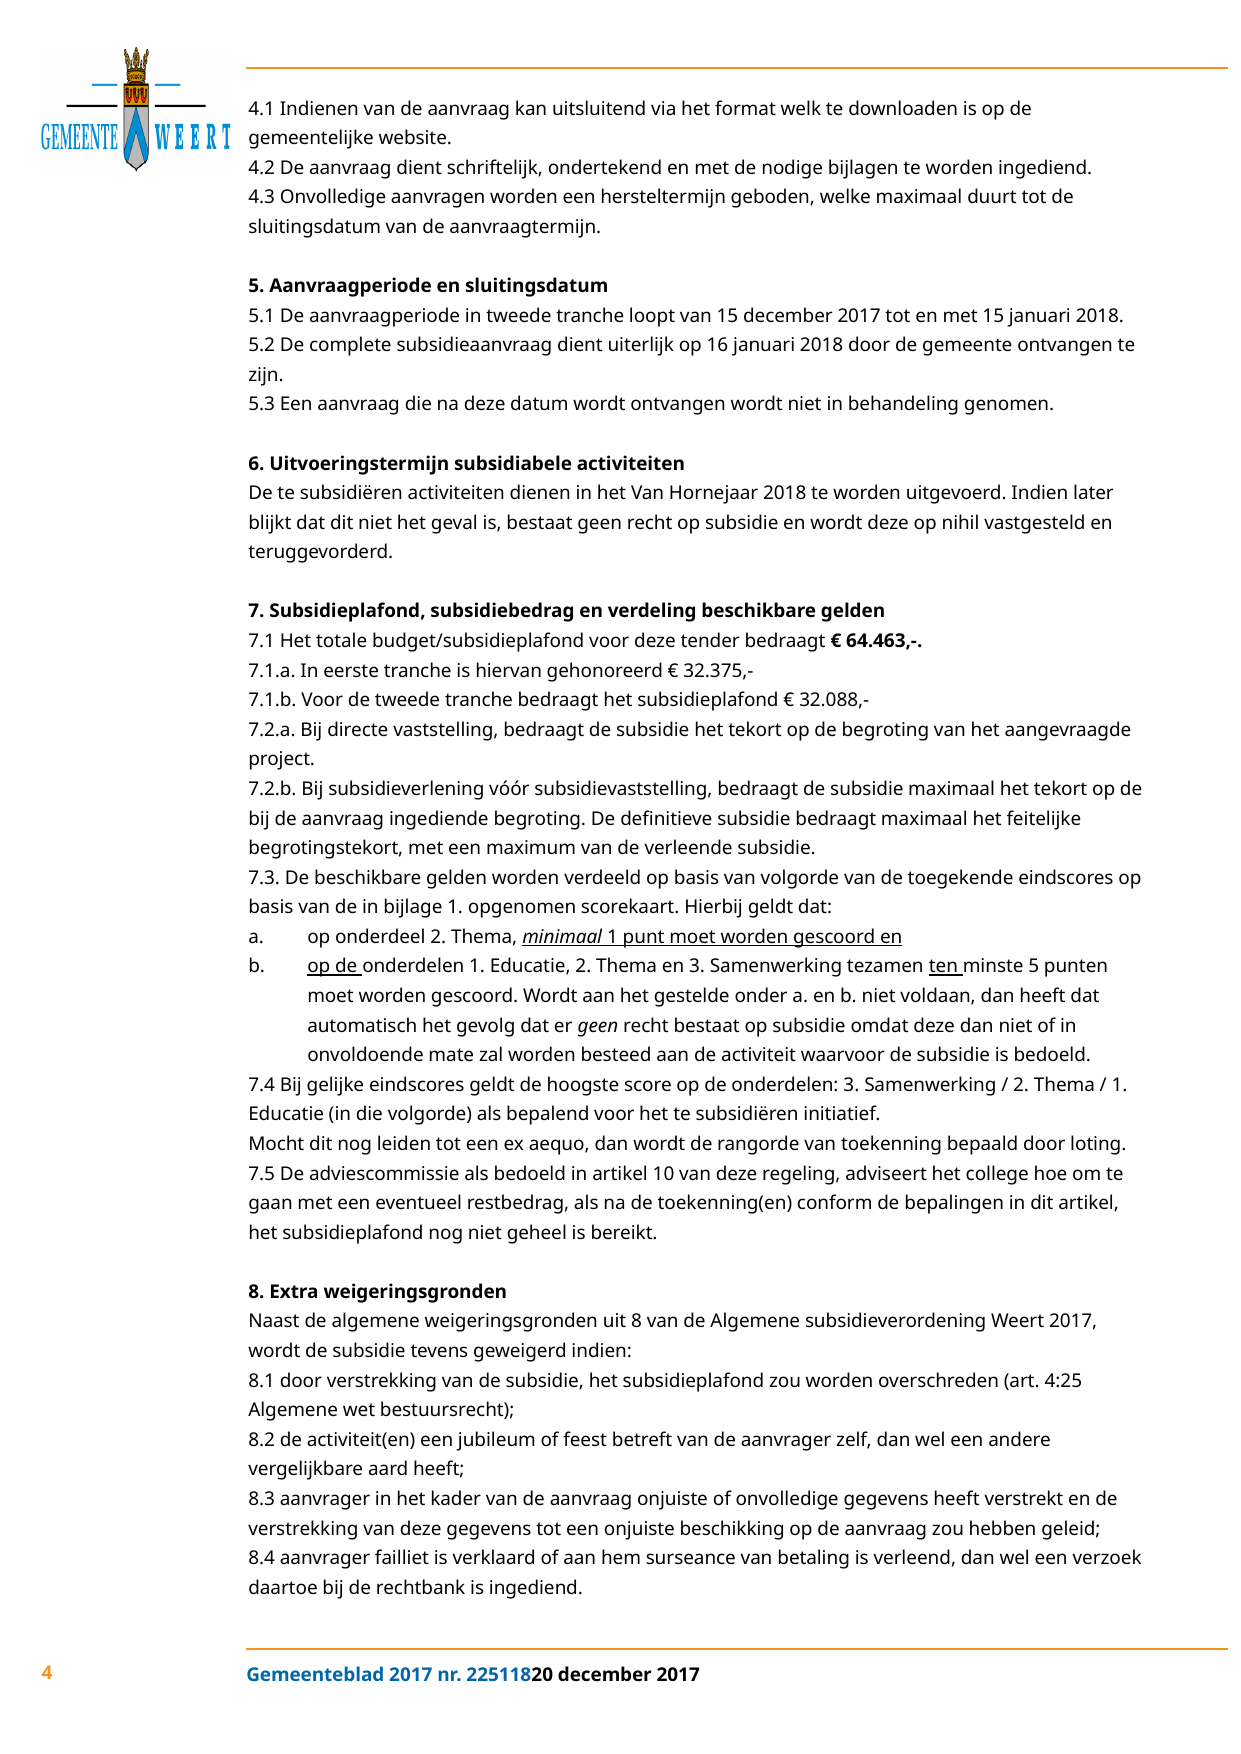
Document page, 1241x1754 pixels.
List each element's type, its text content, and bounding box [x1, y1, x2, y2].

text 5.1 De aanvraagperiode in tweede tranche loopt van 15 december 2017 tot en met 15 januari 2018. [248, 302, 1152, 328]
text 7.2.a. Bij directe vaststelling, bedraagt de subsidie het tekort op de begroting van het aangevraagde project. [248, 716, 1152, 771]
text 7.1.b. Voor de tweede tranche bedraagt het subsidieplafond € 32.088,- [248, 686, 1152, 712]
text 4.3 Onvolledige aanvragen worden een hersteltermijn geboden, welke maximaal duurt tot de sluitingsdatum van de aanvraagtermijn. [248, 183, 1152, 239]
text 7.4 Bij gelijke eindscores geldt de hoogste score op de onderdelen: 3. Samenwerking / 2. Thema / 1. Educatie (in die volgorde) als bepalend voor het te subsidiëren initiatief. [248, 1071, 1152, 1126]
list op de onderdelen 1. Educatie, 2. Thema en 3. Samenwerking tezamen ten minste 5 punten moet worden gescoord. Wordt aan het gestelde onder a. en b. niet voldaan, dan heeft dat automatisch het gevolg dat er geen recht bestaat op subsidie omdat deze dan niet of in onvoldoende mate zal worden besteed aan de activiteit waarvoor de subsidie is bedoeld. [248, 953, 1152, 1067]
text 4.1 Indienen van de aanvraag kan uitsluitend via het format welk te downloaden is op de gemeentelijke website. [248, 95, 1152, 150]
picture [41, 47, 231, 172]
text 5.2 De complete subsidieaanvraag dient uiterlijk op 16 januari 2018 door de gemeente ontvangen te zijn. [248, 331, 1152, 387]
text 6. Uitvoeringstermijn subsidiabele activiteiten [248, 450, 1152, 476]
text 8.1 door verstrekking van de subsidie, het subsidieplafond zou worden overschreden (art. 4:25 Algemene wet bestuursrecht); [248, 1367, 1152, 1422]
text De te subsidiëren activiteiten dienen in het Van Hornejaar 2018 te worden uitgevoerd. Indien later blijkt dat dit niet het geval is, bestaat geen recht op subsidie en wordt deze op nihil vastgesteld en teruggevorderd. [248, 479, 1152, 564]
text 4.2 De aanvraag dient schriftelijk, ondertekend en met de nodige bijlagen te worden ingediend. [248, 154, 1152, 180]
text 5.3 Een aanvraag die na deze datum wordt ontvangen wordt niet in behandeling genomen. [248, 391, 1152, 416]
text 7.1 Het totale budget/subsidieplafond voor deze tender bedraagt € 64.463,-. [248, 627, 1152, 653]
text 7. Subsidieplafond, subsidiebedrag en verdeling beschikbare gelden [248, 598, 1152, 623]
text 8.3 aanvrager in het kader van de aanvraag onjuiste of onvolledige gegevens heeft verstrekt en de verstrekking van deze gegevens tot een onjuiste beschikking op de aanvraag zou hebben geleid; [248, 1485, 1152, 1541]
list op onderdeel 2. Thema, minimaal 1 punt moet worden gescoord en [248, 923, 1152, 949]
text 7.2.b. Bij subsidieverlening vóór subsidievaststelling, bedraagt de subsidie maximaal het tekort op de bij de aanvraag ingediende begroting. De definitieve subsidie bedraagt maximaal het feitelijke begrotingstekort, met een maximum van de verleende subsidie. [248, 775, 1152, 860]
text Naast de algemene weigeringsgronden uit 8 van de Algemene subsidieverordening Weert 2017, wordt de subsidie tevens geweigerd indien: [248, 1308, 1152, 1363]
text 8.4 aanvrager failliet is verklaard of aan hem surseance van betaling is verleend, dan wel een verzoek daartoe bij de rechtbank is ingediend. [248, 1544, 1152, 1600]
text 7.3. De beschikbare gelden worden verdeeld op basis van volgorde van de toegekende eindscores op basis van de in bijlage 1. opgenomen scorekaart. Hierbij geldt dat: [248, 864, 1152, 919]
text 7.1.a. In eerste tranche is hiervan gehonoreerd € 32.375,- [248, 657, 1152, 683]
text 5. Aanvraagperiode en sluitingsdatum [248, 272, 1152, 298]
text 8. Extra weigeringsgronden [248, 1278, 1152, 1304]
text 7.5 De adviescommissie als bedoeld in artikel 10 van deze regeling, adviseert het college hoe om te gaan met een eventueel restbedrag, als na de toekenning(en) conform de bepalingen in dit artikel, het subsidieplafond nog niet geheel is bereikt. [248, 1160, 1152, 1245]
text Mocht dit nog leiden tot een ex aequo, dan wordt de rangorde van toekenning bepaald door loting. [248, 1130, 1152, 1156]
text 8.2 de activiteit(en) een jubileum of feest betreft van de aanvrager zelf, dan wel een andere vergelijkbare aard heeft; [248, 1426, 1152, 1481]
